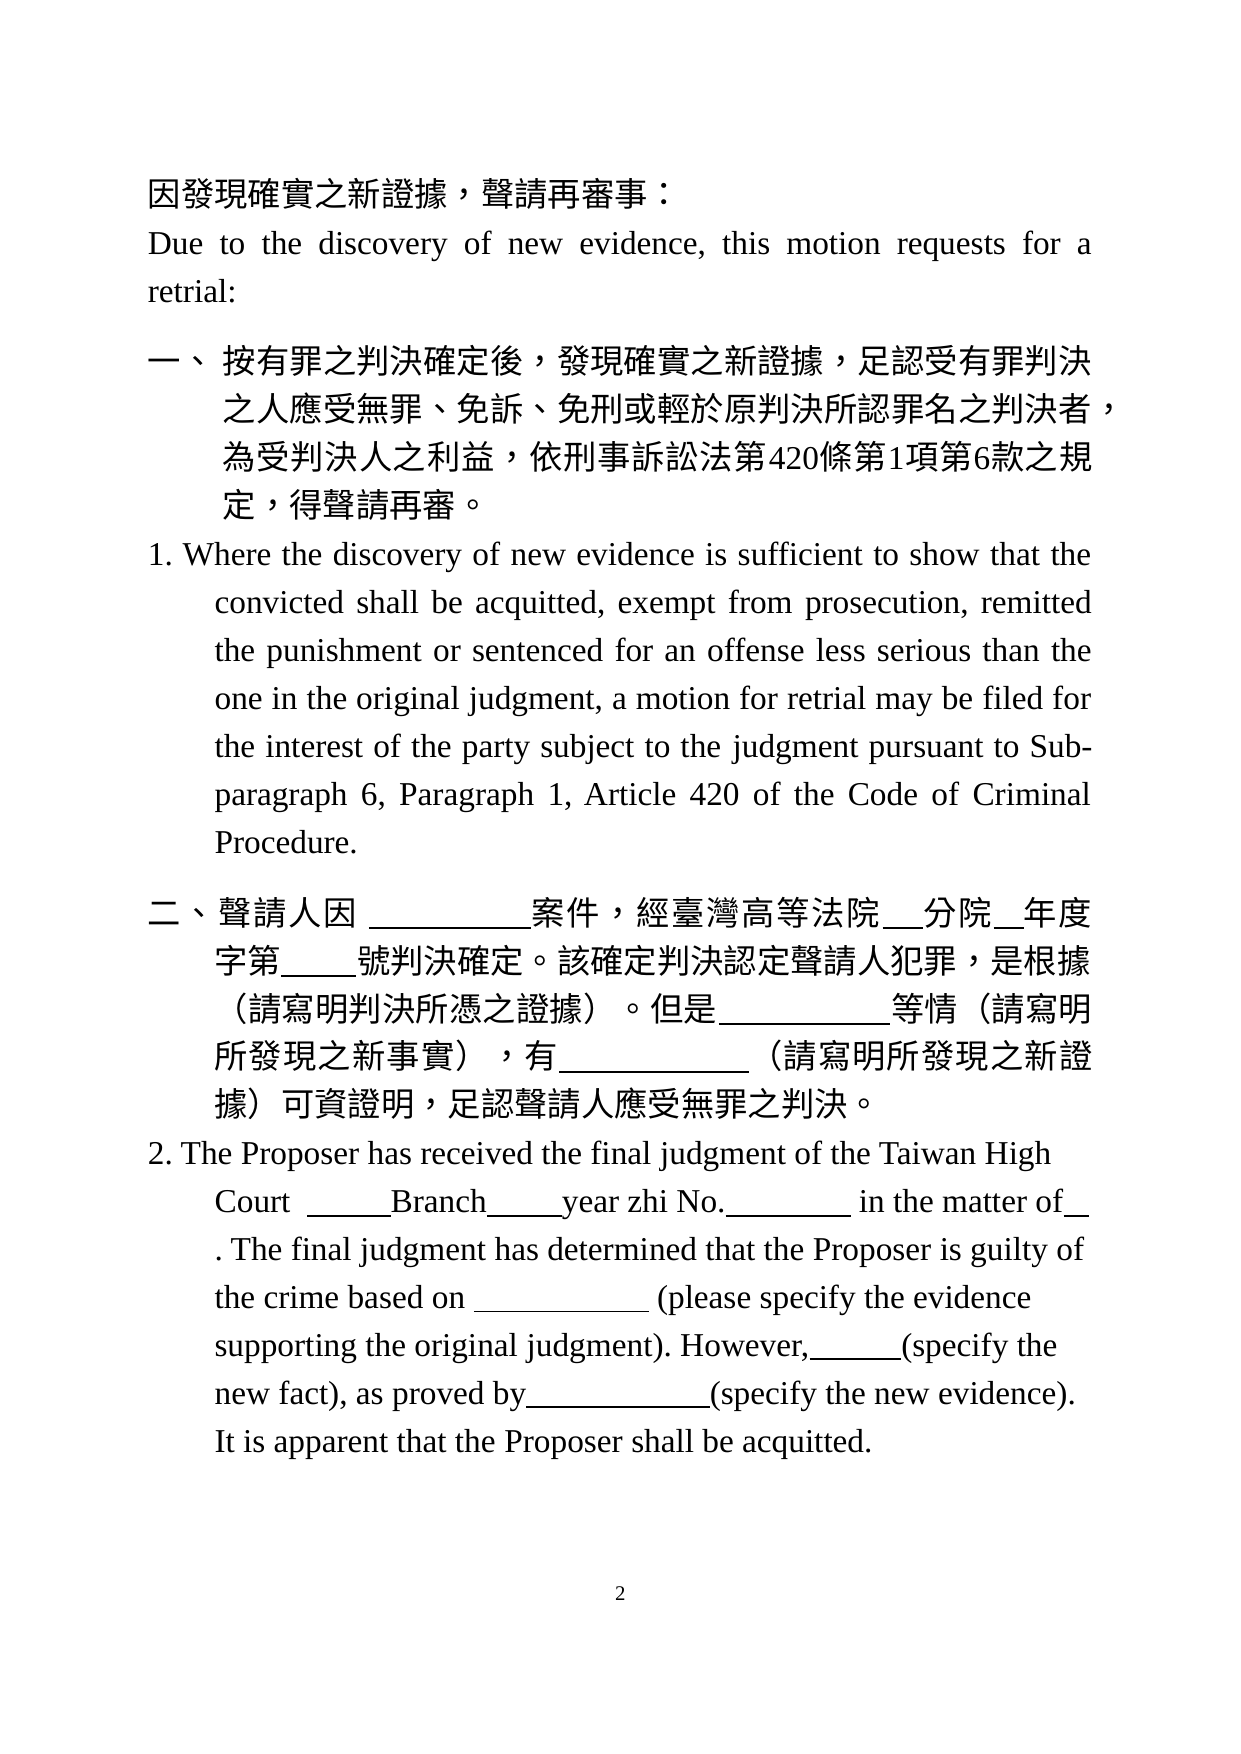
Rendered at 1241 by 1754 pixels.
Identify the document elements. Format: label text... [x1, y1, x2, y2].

text 1. Where the discovery of new evidence is sufficient to show that the convicted shall be acquitted, exempt from prosecution, remitted the punishment or sentenced for an offense less serious than the one in the original judgment, a motion for retrial may be filed for the interest of the party subject to the judgment pursuant to Sub-paragraph 6, Paragraph 1, Article 420 of the Code of Criminal Procedure. [148, 527, 1092, 863]
list 按有罪之判決確定後，發現確實之新證據，足認受有罪判決之人應受無罪、免訴、免刑或輕於原判決所認罪名之判決者，為受判決人之利益，依刑事訴訟法第420條第1項第6款之規定，得聲請再審。 [148, 336, 1092, 527]
text 因發現確實之新證據，聲請再審事： [148, 168, 1092, 216]
text Due to the discovery of new evidence, this motion requests for a retrial: [148, 216, 1092, 312]
text 2. The Proposer has received the final judgment of the Taiwan High Court Branch year zhi No. in the matter of . The final judgment has determined that the Proposer is guilty of the crime based on (please specify the evidence supporting the original judgment). However, (specify the new fact), as proved by (specify the new evidence). It is apparent that the Proposer shall be acquitted. [148, 1126, 1092, 1462]
text 二、聲請人因 案件，經臺灣高等法院 分院 年度 字第 號判決確定。該確定判決認定聲請人犯罪，是根據 （請寫明判決所憑之證據）。但是 等情（請寫明所發現之新事實），有 （請寫明所發現之新證據）可資證明，足認聲請人應受無罪之判決。 [148, 887, 1092, 1126]
